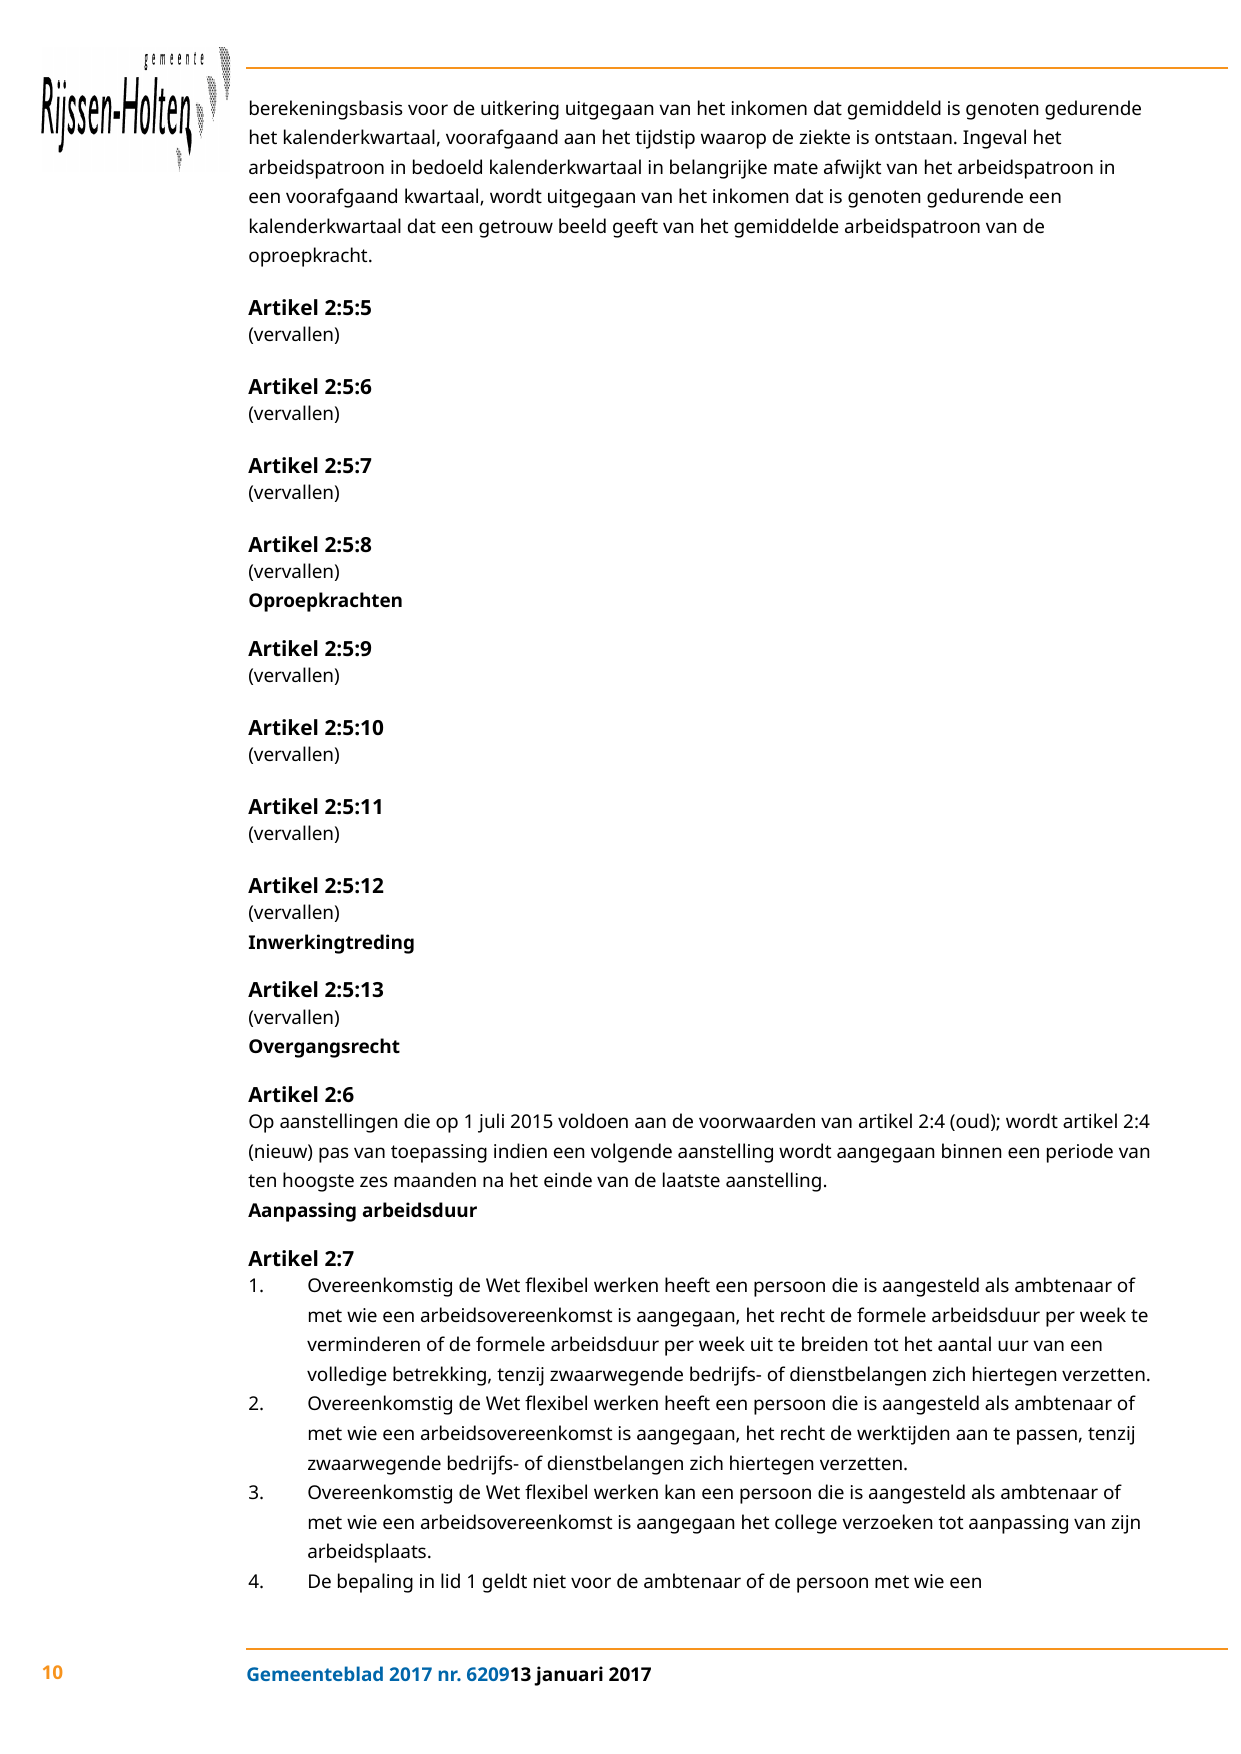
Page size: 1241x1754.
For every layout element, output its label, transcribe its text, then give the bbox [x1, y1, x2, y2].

text Aanpassing arbeidsduur [248, 1197, 1152, 1223]
list Overeenkomstig de Wet flexibel werken heeft een persoon die is aangesteld als ambtenaar of met wie een arbeidsovereenkomst is aangegaan, het recht de formele arbeidsduur per week te verminderen of de formele arbeidsduur per week uit te breiden tot het aantal uur van een volledige betrekking, tenzij zwaarwegende bedrijfs- of dienstbelangen zich hiertegen verzetten. [248, 1272, 1152, 1387]
list Overeenkomstig de Wet flexibel werken heeft een persoon die is aangesteld als ambtenaar of met wie een arbeidsovereenkomst is aangegaan, het recht de werktijden aan te passen, tenzij zwaarwegende bedrijfs- of dienstbelangen zich hiertegen verzetten. [248, 1391, 1152, 1475]
text (vervallen) [248, 663, 1152, 688]
text Op aanstellingen die op 1 juli 2015 voldoen aan de voorwaarden van artikel 2:4 (oud); wordt artikel 2:4 (nieuw) pas van toepassing indien een volgende aanstelling wordt aangegaan binnen een periode van ten hoogste zes maanden na het einde van de laatste aanstelling. [248, 1108, 1152, 1193]
text Artikel 2:7 [248, 1244, 1152, 1272]
text Artikel 2:5:12 [248, 871, 1152, 899]
list De bepaling in lid 1 geldt niet voor de ambtenaar of de persoon met wie een [248, 1568, 1152, 1594]
text Overgangsrecht [248, 1033, 1152, 1059]
text Inwerkingtreding [248, 929, 1152, 954]
list Overeenkomstig de Wet flexibel werken kan een persoon die is aangesteld als ambtenaar of met wie een arbeidsovereenkomst is aangegaan het college verzoeken tot aanpassing van zijn arbeidsplaats. [248, 1479, 1152, 1564]
picture [41, 47, 231, 172]
text (vervallen) [248, 1004, 1152, 1029]
text (vervallen) [248, 400, 1152, 426]
text (vervallen) [248, 479, 1152, 505]
text (vervallen) [248, 742, 1152, 767]
text (vervallen) [248, 820, 1152, 846]
text Artikel 2:6 [248, 1080, 1152, 1108]
text Artikel 2:5:6 [248, 372, 1152, 400]
text Artikel 2:5:7 [248, 451, 1152, 479]
text Artikel 2:5:8 [248, 530, 1152, 558]
text Artikel 2:5:9 [248, 634, 1152, 663]
text Artikel 2:5:10 [248, 713, 1152, 742]
text berekeningsbasis voor de uitkering uitgegaan van het inkomen dat gemiddeld is genoten gedurende het kalenderkwartaal, voorafgaand aan het tijdstip waarop de ziekte is ontstaan. Ingeval het arbeidspatroon in bedoeld kalenderkwartaal in belangrijke mate afwijkt van het arbeidspatroon in een voorafgaand kwartaal, wordt uitgegaan van het inkomen dat is genoten gedurende een kalenderkwartaal dat een getrouw beeld geeft van het gemiddelde arbeidspatroon van de oproepkracht. [248, 95, 1152, 268]
text Artikel 2:5:5 [248, 293, 1152, 322]
text Oproepkrachten [248, 588, 1152, 613]
text Artikel 2:5:13 [248, 975, 1152, 1004]
text (vervallen) [248, 322, 1152, 347]
text (vervallen) [248, 558, 1152, 584]
text Artikel 2:5:11 [248, 792, 1152, 820]
text (vervallen) [248, 899, 1152, 925]
